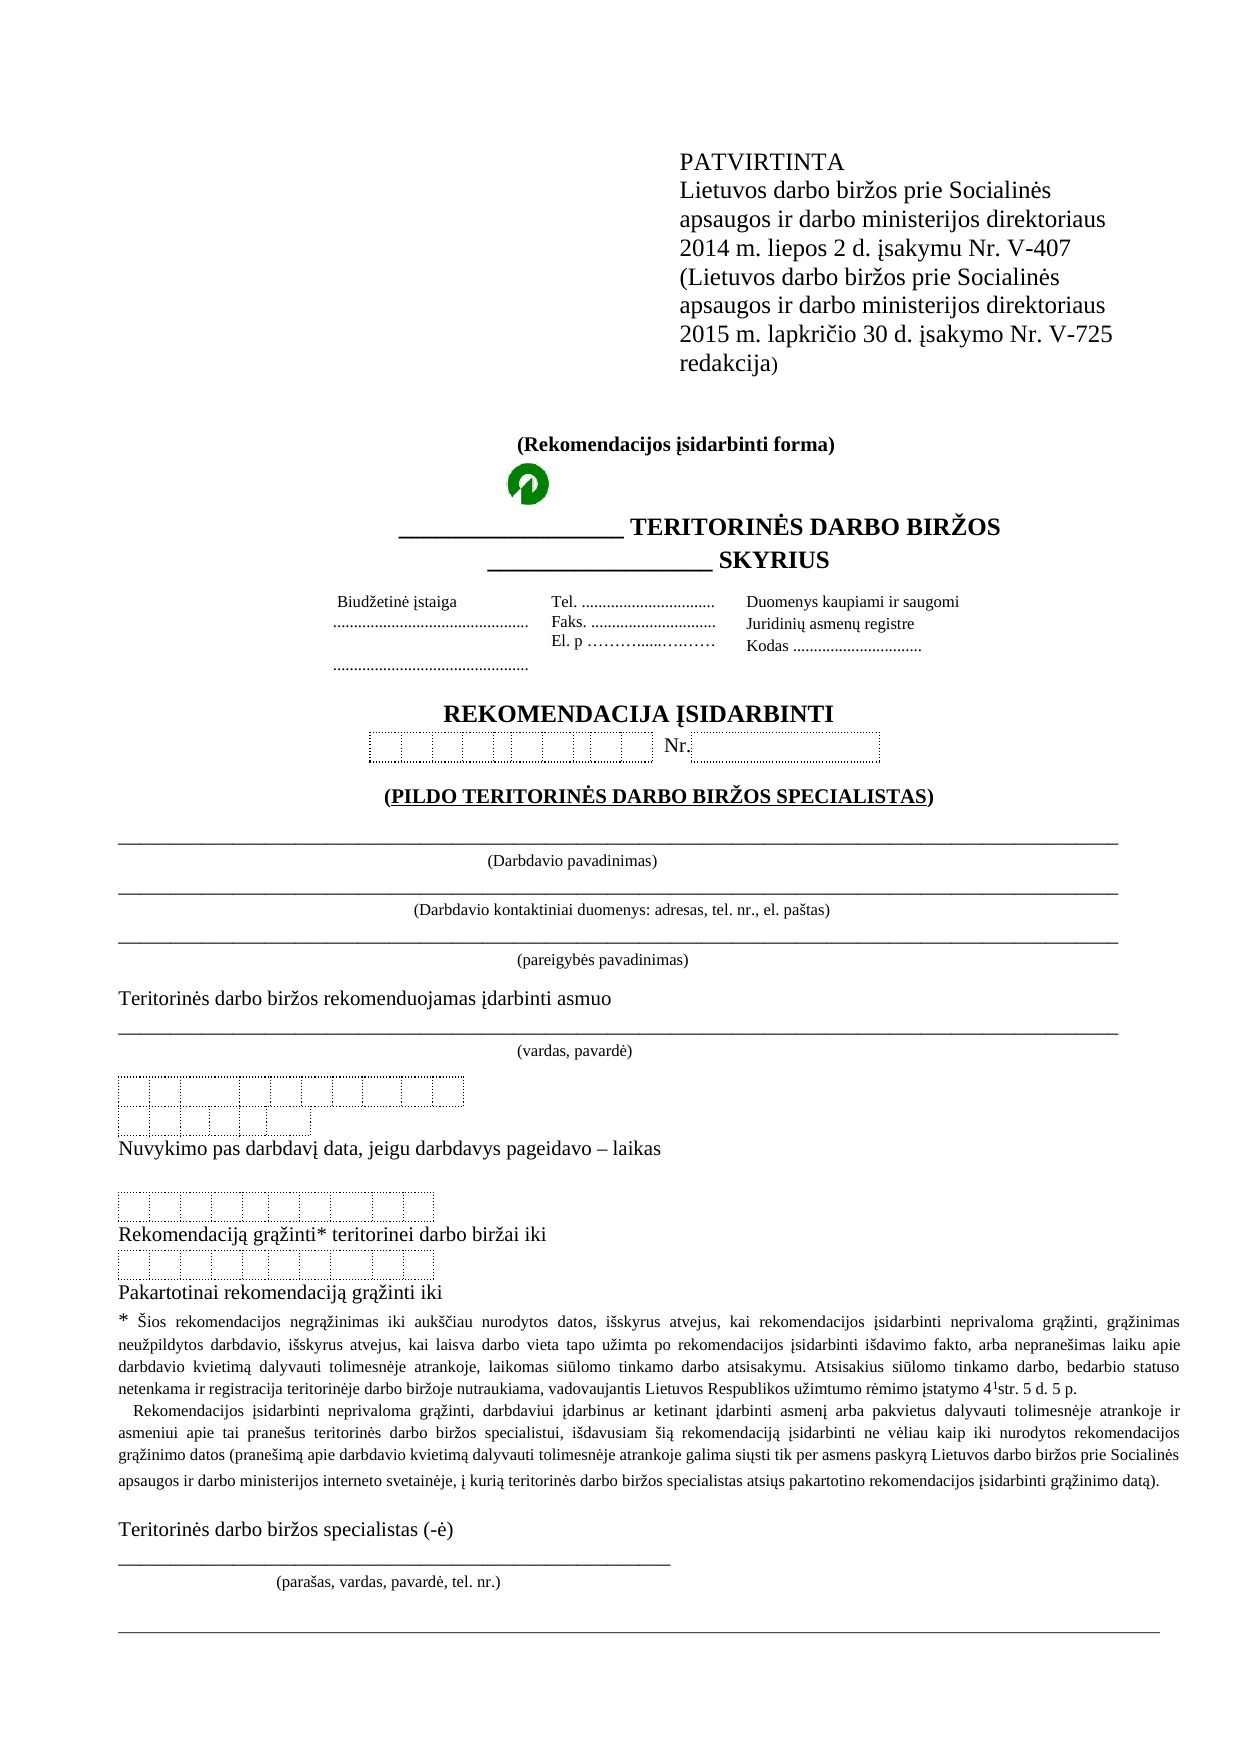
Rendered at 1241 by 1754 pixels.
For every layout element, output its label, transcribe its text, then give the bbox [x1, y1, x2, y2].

table_header [149, 1192, 180, 1221]
text ________________________________________________________________________________________________ [118, 823, 1181, 847]
table_header [403, 1192, 434, 1221]
text __________________ SKYRIUS [148, 545, 1181, 574]
text apsaugos ir darbo ministerijos direktoriaus [679, 204, 1181, 233]
table_header [622, 732, 653, 761]
text Pakartotinai rekomendaciją grąžinti iki [118, 1280, 1181, 1304]
table_header Tel. ................................ Faks. .............................. El. p ………......….…… [540, 592, 735, 677]
text Lietuvos darbo biržos prie Socialinės [679, 176, 1181, 204]
table_header Duomenys kaupiami ir saugomi Juridinių asmenų registre Kodas ............................... [735, 592, 1001, 677]
table_header [370, 732, 401, 761]
text (PILDO TERITORINĖS DARBO BIRŽOS SPECIALISTAS) [118, 784, 1181, 808]
table_header [269, 1250, 300, 1279]
text (pareigybės pavadinimas) [118, 950, 1181, 969]
table_header [403, 1250, 434, 1279]
table_header [149, 1076, 180, 1106]
table_header [118, 1192, 149, 1221]
table_cell [149, 1106, 180, 1135]
text (Lietuvos darbo biržos prie Socialinės [679, 262, 1181, 291]
table_header [494, 732, 511, 761]
table_header [402, 1076, 433, 1106]
table_header [300, 1192, 331, 1221]
table_header [372, 1192, 403, 1221]
table_header [433, 1076, 463, 1106]
text ________________________________________________________________________________________________ [118, 922, 1181, 946]
text Teritorinės darbo biržos rekomenduojamas įdarbinti asmuo [118, 985, 1181, 1009]
table_header [463, 732, 494, 761]
table_header [211, 1250, 242, 1279]
text (Darbdavio kontaktiniai duomenys: adresas, tel. nr., el. paštas) [118, 900, 1181, 919]
text __________________ TERITORINĖS DARBO BIRŽOS [399, 512, 1181, 541]
table_cell [210, 1106, 239, 1135]
table_header [331, 1192, 372, 1221]
table_header [118, 1076, 149, 1106]
table_header [432, 732, 463, 761]
table_header [180, 1192, 211, 1221]
table_header [180, 1076, 239, 1106]
text * Šios rekomendacijos negrąžinimas iki aukščiau nurodytos datos, išskyrus atvejus, kai rekomendacijos įsidarbinti neprivaloma grąžinti, grąžinimas neužpildytos darbdavio, išskyrus atvejus, kai laisva darbo vieta tapo užimta po rekomendacijos įsidarbinti išdavimo fakto, arba nepranešimas laiku apie darbdavio kvietimą dalyvauti tolimesnėje atrankoje, laikomas siūlomo tinkamo darbo atsisakymu. Atsisakius siūlomo tinkamo darbo, bedarbio statuso netenkama ir registracija teritorinėje darbo biržoje nutraukiama, vadovaujantis Lietuvos Respublikos užimtumo rėmimo įstatymo 41str. 5 d. 5 p. [118, 1308, 1181, 1398]
table_header [692, 732, 879, 761]
table_header [573, 732, 591, 761]
text Rekomendaciją grąžinti* teritorinei darbo biržai iki [118, 1222, 1181, 1246]
table_header [118, 1250, 149, 1279]
table_cell [363, 1106, 402, 1135]
text ________________________________________________________________________________________________ [118, 1013, 1181, 1037]
text _____________________________________________________________________________________________________________________________ [118, 1616, 1181, 1635]
text (parašas, vardas, pavardė, tel. nr.) [118, 1572, 1181, 1591]
table_cell [118, 1106, 149, 1135]
table_header [591, 732, 622, 761]
text Rekomendacijos įsidarbinti neprivaloma grąžinti, darbdaviui įdarbinus ar ketinant įdarbinti asmenį arba pakvietus dalyvauti tolimesnėje atrankoje ir asmeniui apie tai pranešus teritorinės darbo biržos specialistui, išdavusiam šią rekomendaciją įsidarbinti ne vėliau kaip iki nurodytos rekomendacijos grąžinimo datos (pranešimą apie darbdavio kvietimą dalyvauti tolimesnėje atrankoje galima siųsti tik per asmens paskyrą Lietuvos darbo biržos prie Socialinės apsaugos ir darbo ministerijos interneto svetainėje, į kurią teritorinės darbo biržos specialistas atsiųs pakartotino rekomendacijos įsidarbinti grąžinimo datą). [118, 1401, 1181, 1491]
table_header [211, 1192, 242, 1221]
table_cell [332, 1106, 363, 1135]
text Nuvykimo pas darbdavį data, jeigu darbdavys pageidavo – laikas [118, 1136, 1181, 1160]
text _____________________________________________________ [118, 1544, 1181, 1568]
text 2014 m. liepos 2 d. įsakymu Nr. V-407 [679, 233, 1181, 262]
table_header [269, 1192, 300, 1221]
table_cell [239, 1106, 266, 1135]
text apsaugos ir darbo ministerijos direktoriaus [679, 291, 1181, 319]
table_cell [402, 1106, 433, 1135]
table_header [542, 732, 573, 761]
table_header [242, 1192, 269, 1221]
table_header [239, 1076, 270, 1106]
table_header [300, 1250, 331, 1279]
text Teritorinės darbo biržos specialistas (-ė) [118, 1517, 1181, 1541]
table_header [301, 1076, 332, 1106]
table_cell [180, 1106, 210, 1135]
text (Darbdavio pavadinimas) [118, 851, 1181, 870]
table_header [372, 1250, 403, 1279]
text PATVIRTINTA [679, 147, 1181, 176]
table_header [242, 1250, 269, 1279]
text redakcija) [679, 348, 1181, 377]
table_header [401, 732, 432, 761]
text 2015 m. lapkričio 30 d. įsakymo Nr. V-725 [679, 319, 1181, 348]
text (Rekomendacijos įsidarbinti forma) [148, 432, 1181, 456]
table_header [511, 732, 542, 761]
table_header [149, 1250, 180, 1279]
table_header [331, 1250, 372, 1279]
table_cell [310, 1106, 332, 1135]
text REKOMENDACIJA ĮSIDARBINTI [148, 699, 1181, 728]
table_header Biudžetinė įstaiga ............................................... ............................................... [321, 592, 540, 677]
text ________________________________________________________________________________________________ [118, 872, 1181, 897]
table_header Nr. [653, 732, 692, 761]
text (vardas, pavardė) [118, 1041, 1181, 1060]
table_header [363, 1076, 402, 1106]
table_header [332, 1076, 363, 1106]
table_header [180, 1250, 211, 1279]
table_cell [433, 1106, 463, 1135]
table_cell [266, 1106, 310, 1135]
table_header [270, 1076, 301, 1106]
